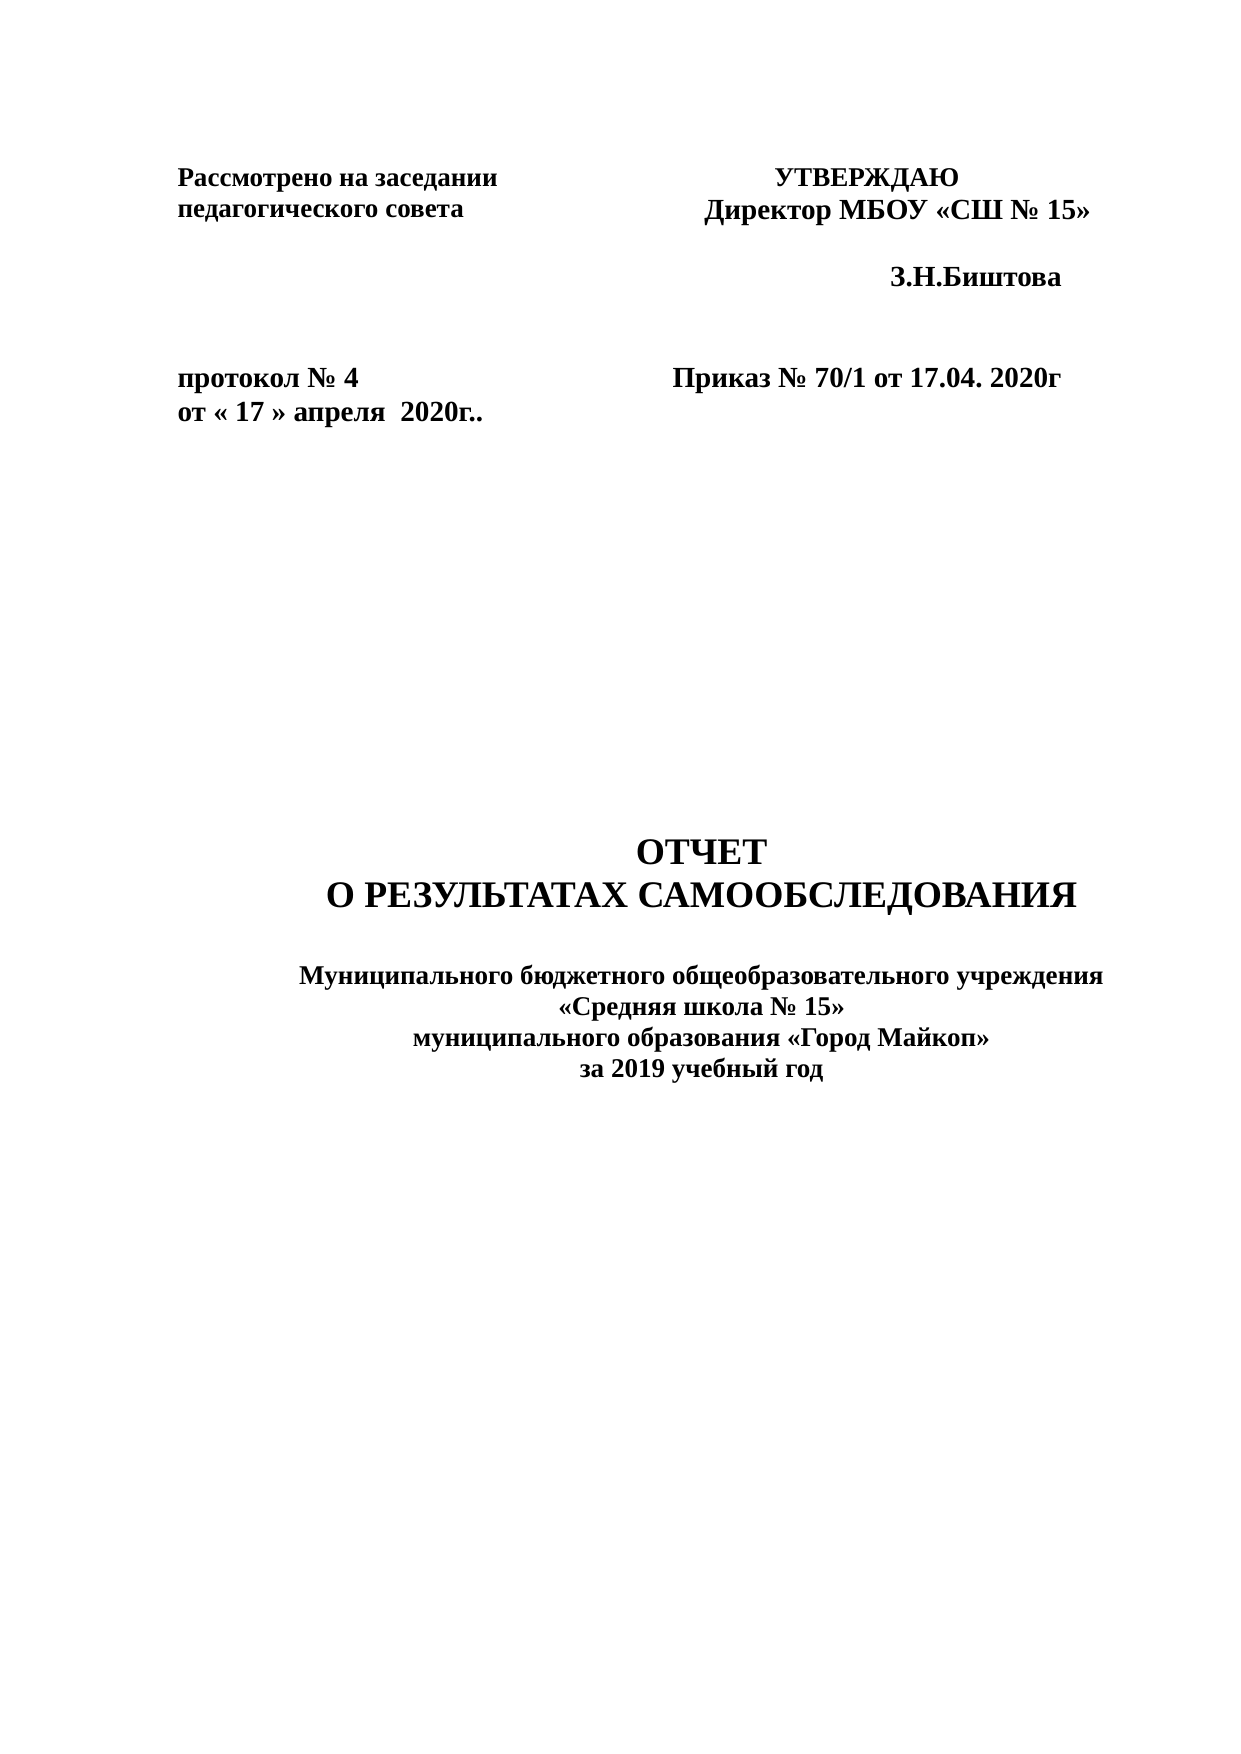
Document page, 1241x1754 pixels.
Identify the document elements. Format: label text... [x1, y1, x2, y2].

table_header УТВЕРЖДАЮ Директор МБОУ «СШ № 15» З.Н.Биштова [1091, 161, 1102, 360]
text «Средняя школа № 15» [177, 990, 1152, 1021]
text за 2019 учебный год [177, 1052, 1152, 1084]
table_header Рассмотрено на заседании педагогического совета [166, 161, 632, 360]
text О РЕЗУЛЬТАТАХ САМООБСЛЕДОВАНИЯ [177, 873, 1152, 916]
text муниципального образования «Город Майкоп» [177, 1021, 1152, 1052]
text ОТЧЕТ [177, 830, 1152, 873]
table_cell протокол № 4 от « 17 » апреля 2020г.. [166, 360, 177, 528]
text Муниципального бюджетного общеобразовательного учреждения [177, 959, 1152, 990]
table_cell протокол № 4 от « 17 » апреля 2020г.. [620, 360, 632, 528]
table_cell Приказ № 70/1 от 17.04. 2020г [632, 360, 1102, 528]
table_header УТВЕРЖДАЮ Директор МБОУ «СШ № 15» З.Н.Биштова [632, 161, 643, 360]
